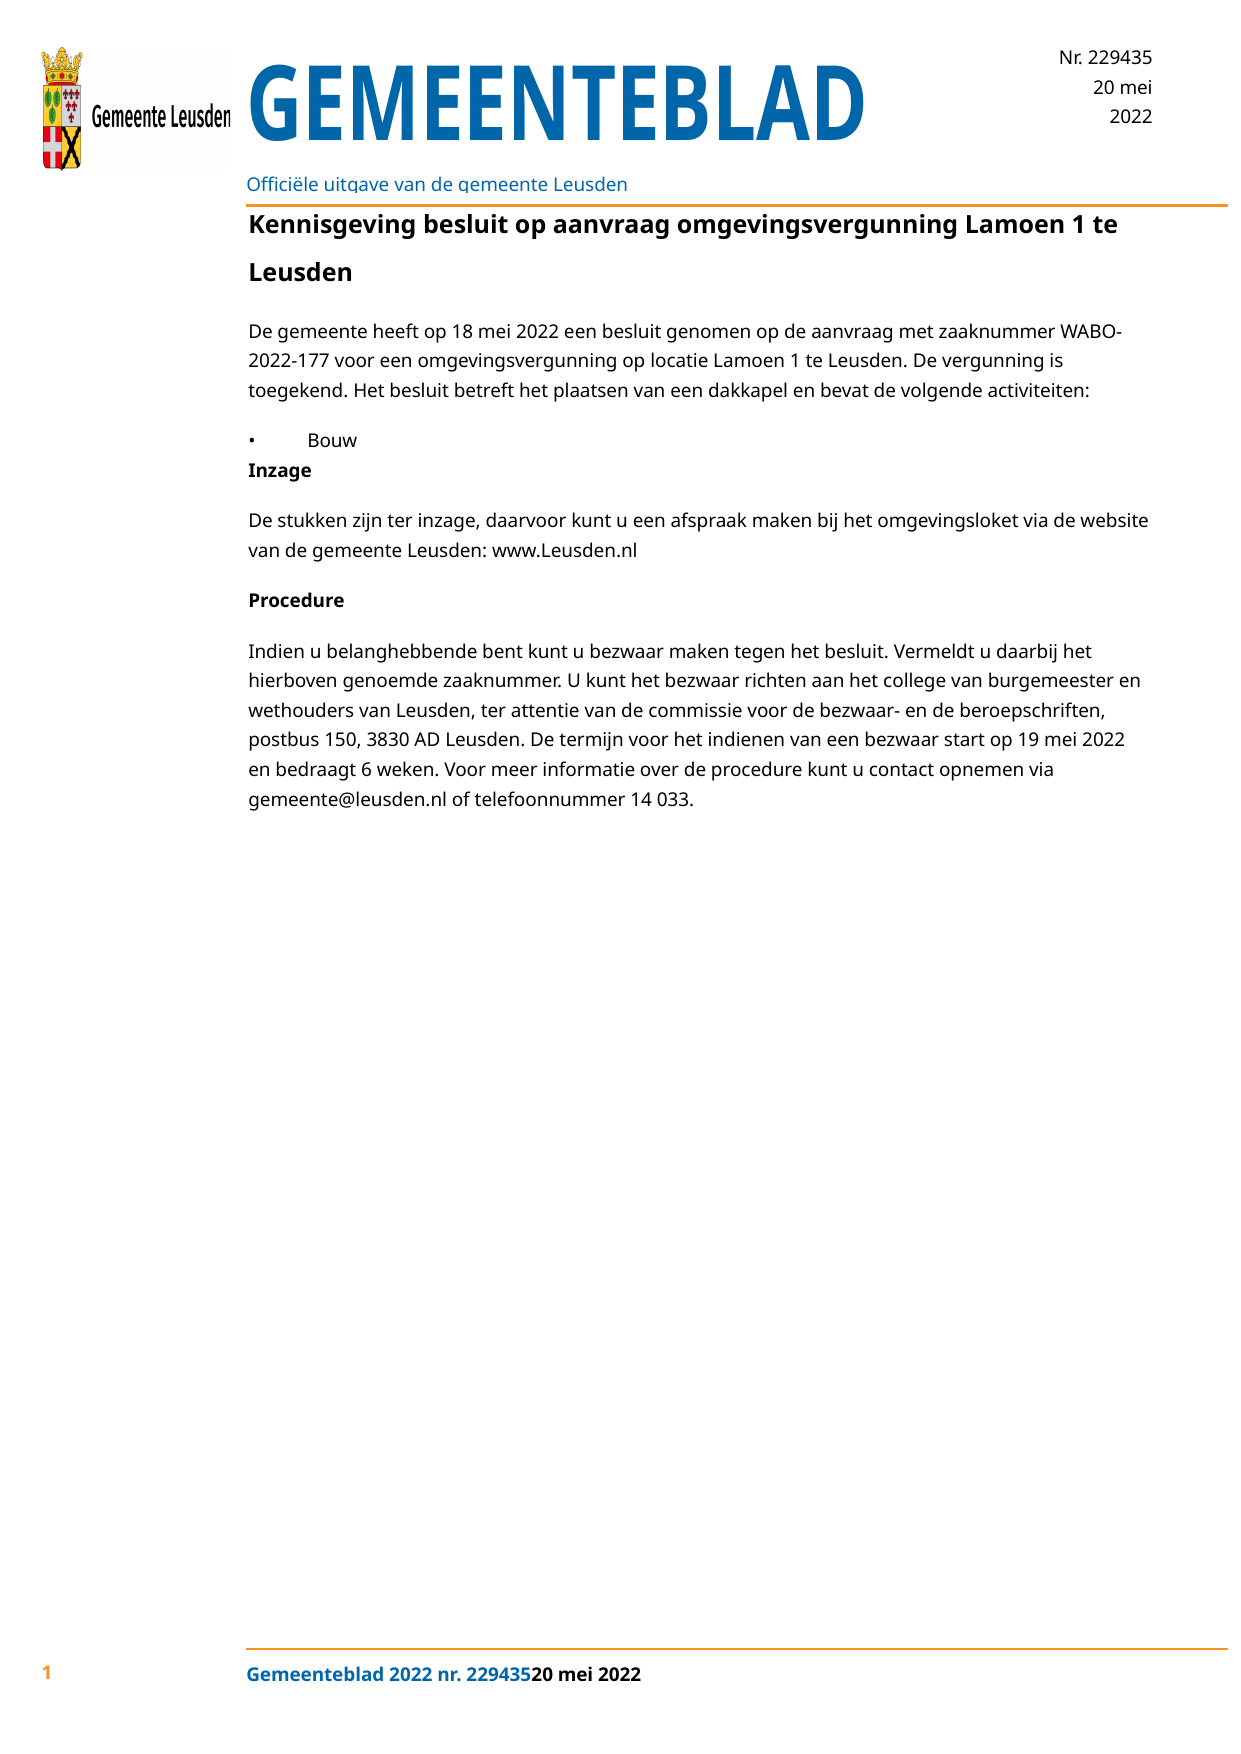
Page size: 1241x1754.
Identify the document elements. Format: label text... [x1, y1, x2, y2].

list Bouw [248, 427, 1152, 453]
picture [41, 47, 231, 172]
text Procedure [248, 587, 1152, 613]
text Indien u belanghebbende bent kunt u bezwaar maken tegen het besluit. Vermeldt u daarbij het hierboven genoemde zaaknummer. U kunt het bezwaar richten aan het college van burgemeester en wethouders van Leusden, ter attentie van de commissie voor de bezwaar- en de beroepschriften, postbus 150, 3830 AD Leusden. De termijn voor het indienen van een bezwaar start op 19 mei 2022 en bedraagt 6 weken. Voor meer informatie over de procedure kunt u contact opnemen via gemeente@leusden.nl of telefoonnummer 14 033. [248, 638, 1152, 812]
text Kennisgeving besluit op aanvraag omgevingsvergunning Lamoen 1 te Leusden [248, 207, 1152, 288]
text De stukken zijn ter inzage, daarvoor kunt u een afspraak maken bij het omgevingsloket via de website van de gemeente Leusden: www.Leusden.nl [248, 507, 1152, 563]
text Inzage [248, 457, 1152, 483]
text De gemeente heeft op 18 mei 2022 een besluit genomen op de aanvraag met zaaknummer WABO-2022-177 voor een omgevingsvergunning op locatie Lamoen 1 te Leusden. De vergunning is toegekend. Het besluit betreft het plaatsen van een dakkapel en bevat de volgende activiteiten: [248, 318, 1152, 403]
